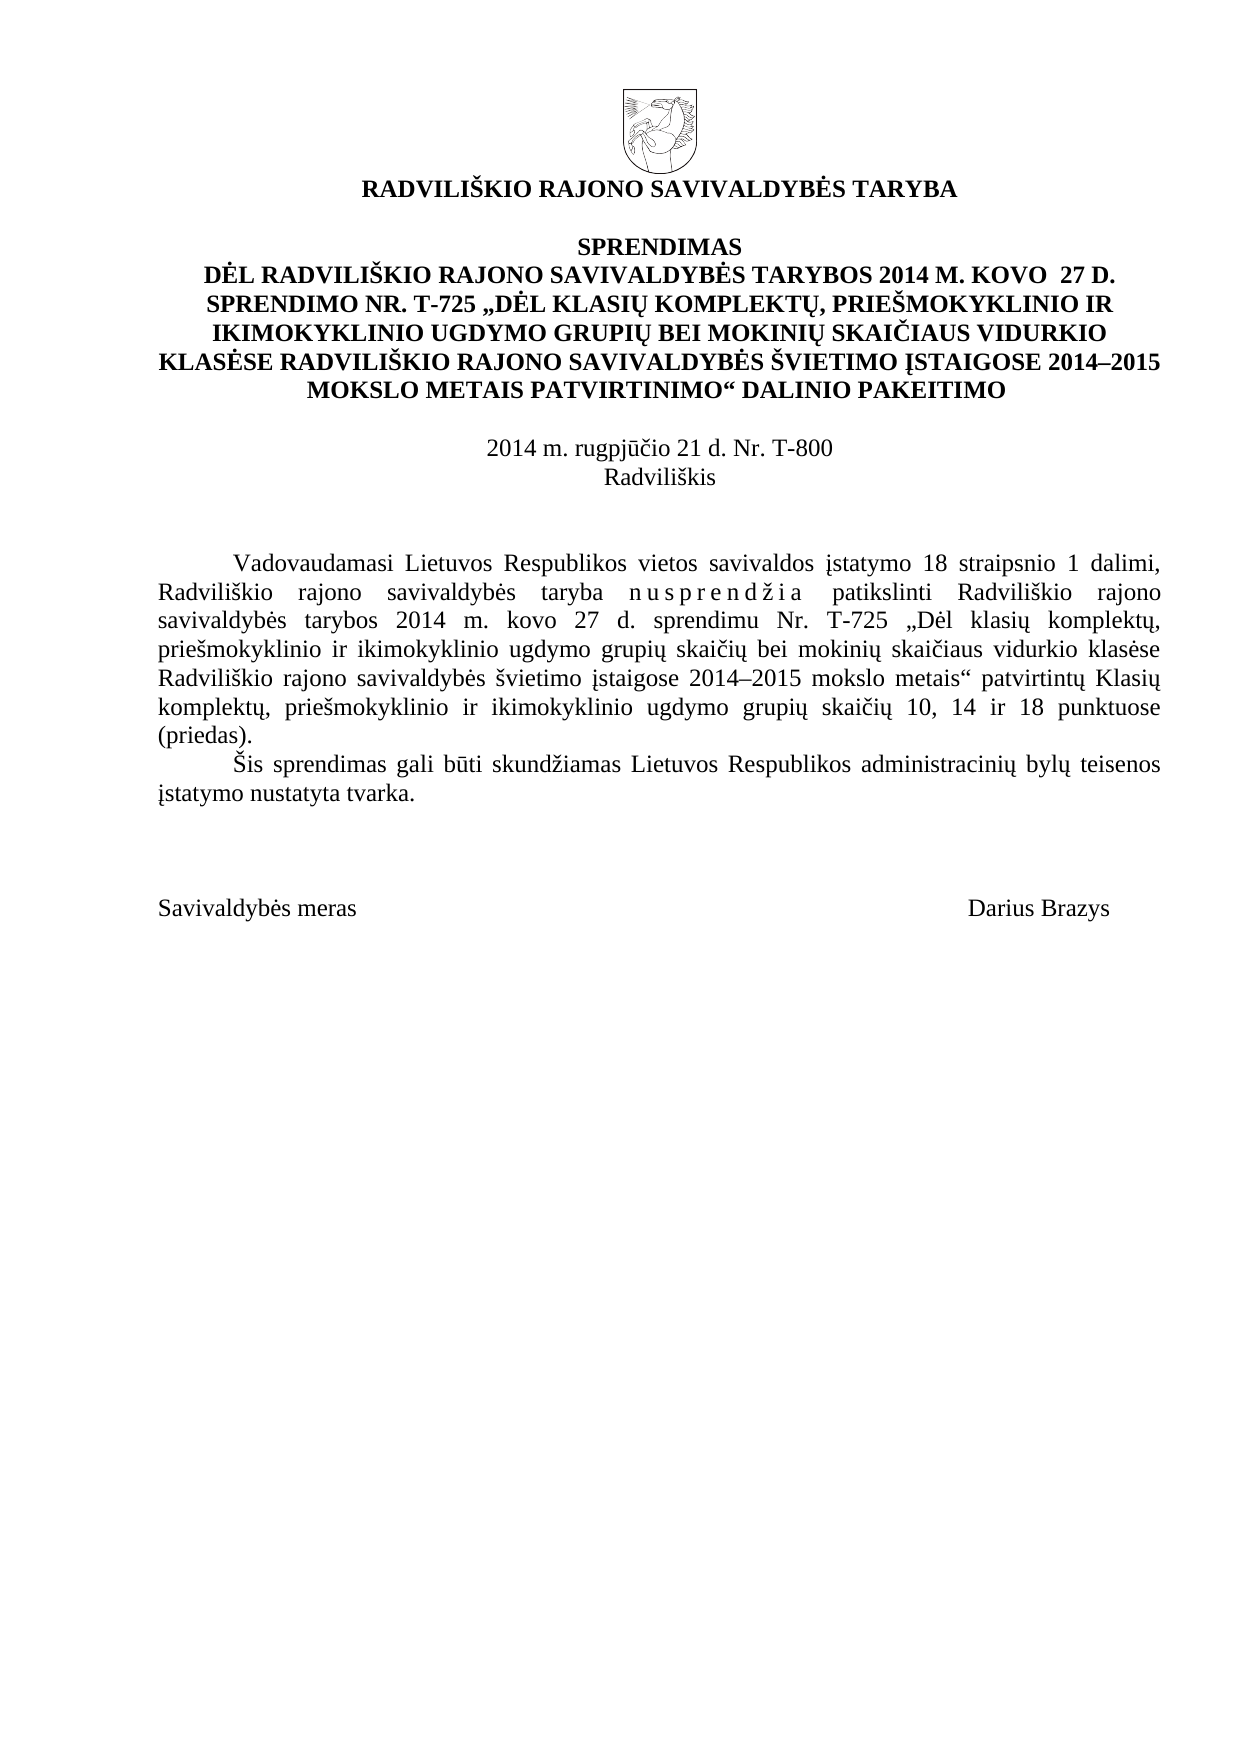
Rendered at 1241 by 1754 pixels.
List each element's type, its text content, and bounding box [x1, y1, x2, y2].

text 2014 m. rugpjūčio 21 d. Nr. T-800 [158, 433, 1162, 462]
text RADVILIŠKIO RAJONO SAVIVALDYBĖS TARYBA [158, 174, 1162, 203]
text Šis sprendimas gali būti skundžiamas Lietuvos Respublikos administracinių bylų teisenos įstatymo nustatyta tvarka. [158, 749, 1162, 807]
text DĖL RADVILIŠKIO RAJONO SAVIVALDYBĖS TARYBOS 2014 M. KOVO 27 D. SPRENDIMO NR. T-725 „DĖL KLASIŲ KOMPLEKTŲ, PRIEŠMOKYKLINIO IR IKIMOKYKLINIO UGDYMO GRUPIŲ BEI MOKINIŲ SKAIČIAUS VIDURKIO KLASĖSE RADVILIŠKIO RAJONO SAVIVALDYBĖS ŠVIETIMO ĮSTAIGOSE 2014–2015 MOKSLO METAIS PATVIRTINIMO“ DALINIO PAKEITIMO [158, 260, 1162, 404]
text Radviliškis [158, 462, 1162, 490]
text Savivaldybės meras Darius Brazys [158, 893, 1240, 922]
text SPRENDIMAS [158, 232, 1162, 260]
text Vadovaudamasi Lietuvos Respublikos vietos savivaldos įstatymo 18 straipsnio 1 dalimi, Radviliškio rajono savivaldybės taryba nusprendžia patikslinti Radviliškio rajono savivaldybės tarybos 2014 m. kovo 27 d. sprendimu Nr. T-725 „Dėl klasių komplektų, priešmokyklinio ir ikimokyklinio ugdymo grupių skaičių bei mokinių skaičiaus vidurkio klasėse Radviliškio rajono savivaldybės švietimo įstaigose 2014–2015 mokslo metais“ patvirtintų Klasių komplektų, priešmokyklinio ir ikimokyklinio ugdymo grupių skaičių 10, 14 ir 18 punktuose (priedas). [158, 548, 1162, 749]
